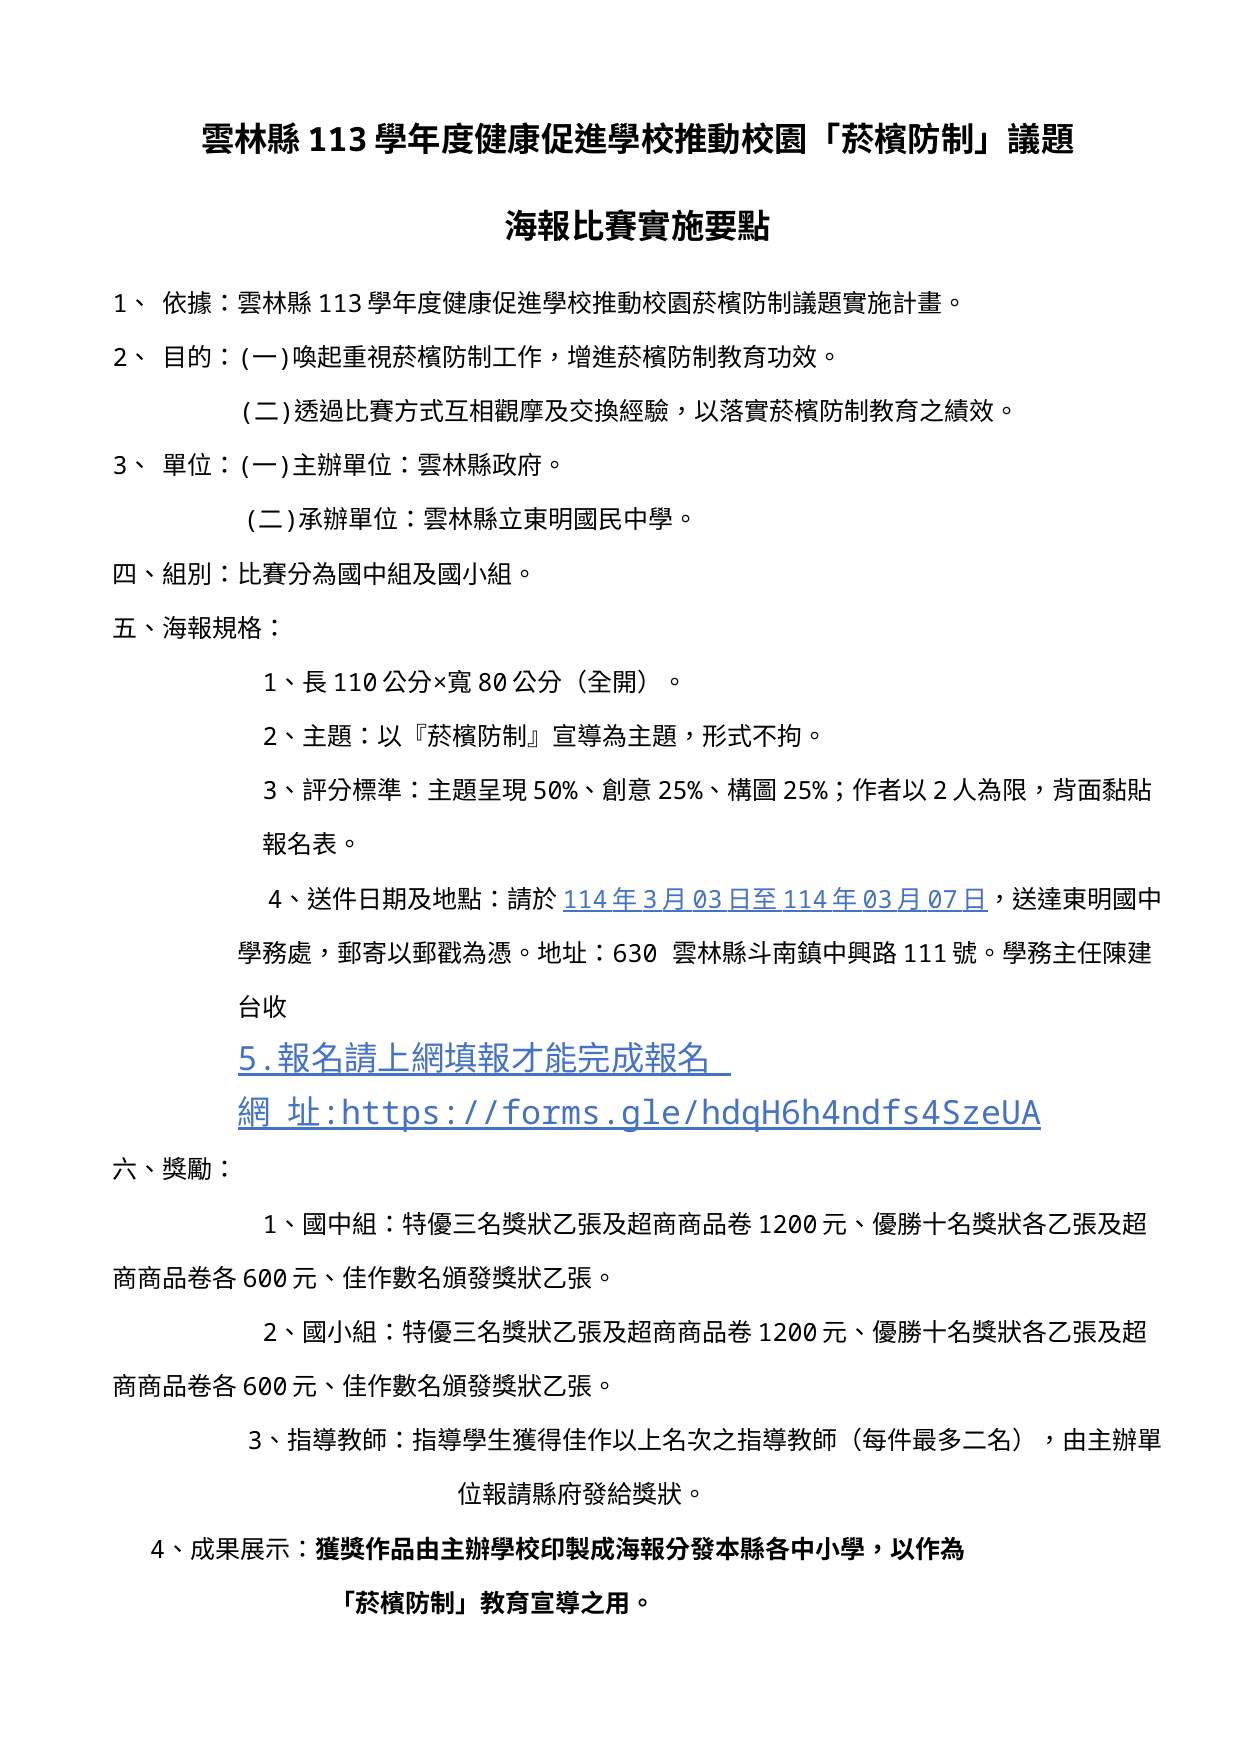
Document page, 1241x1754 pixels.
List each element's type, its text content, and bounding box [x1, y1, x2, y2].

list 依據：雲林縣113學年度健康促進學校推動校園菸檳防制議題實施計畫。 [112, 269, 1162, 323]
text 網 址:https://forms.gle/hdqH6h4ndfs4SzeUA [237, 1081, 1162, 1136]
text 4、成果展示：獲獎作品由主辦學校印製成海報分發本縣各中小學，以作為 [0, 1515, 1162, 1569]
text 3、指導教師：指導學生獲得佳作以上名次之指導教師（每件最多二名），由主辦單 [112, 1406, 1162, 1461]
text 1、國中組：特優三名獎狀乙張及超商商品卷1200元、優勝十名獎狀各乙張及超商商品卷各600元、佳作數名頒發獎狀乙張。 [112, 1190, 1162, 1298]
list 目的：(一)喚起重視菸檳防制工作，增進菸檳防制教育功效。 [112, 323, 1162, 377]
text 位報請縣府發給獎狀。 [112, 1461, 1162, 1515]
text 2、主題：以『菸檳防制』宣導為主題，形式不拘。 [262, 702, 1162, 756]
text 雲林縣113學年度健康促進學校推動校園「菸檳防制」議題 [112, 96, 1162, 158]
text 六、獎勵： [112, 1136, 1162, 1190]
list 單位：(一)主辦單位：雲林縣政府。 [112, 431, 1162, 486]
text 海報比賽實施要點 [112, 182, 1162, 245]
text 5.報名請上網填報才能完成報名 [237, 1027, 1162, 1081]
text 3、評分標準：主題呈現50%、創意25%、構圖25%；作者以2人為限，背面黏貼報名表。 [262, 756, 1162, 865]
text 五、海報規格： [112, 594, 1162, 648]
text 四、組別：比賽分為國中組及國小組。 [112, 540, 1162, 594]
text 1、長110公分×寬80公分（全開）。 [112, 648, 1162, 702]
text 2、國小組：特優三名獎狀乙張及超商商品卷1200元、優勝十名獎狀各乙張及超商商品卷各600元、佳作數名頒發獎狀乙張。 [112, 1298, 1162, 1406]
text (二)承辦單位：雲林縣立東明國民中學。 [244, 486, 1162, 540]
text 4、送件日期及地點：請於114年3月03日至114年03月07日，送達東明國中學務處，郵寄以郵戳為憑。地址：630 雲林縣斗南鎮中興路111號。學務主任陳建台收 [237, 865, 1162, 1027]
text 「菸檳防制」教育宣導之用。 [0, 1569, 1162, 1623]
text (二)透過比賽方式互相觀摩及交換經驗，以落實菸檳防制教育之績效。 [239, 377, 1162, 431]
